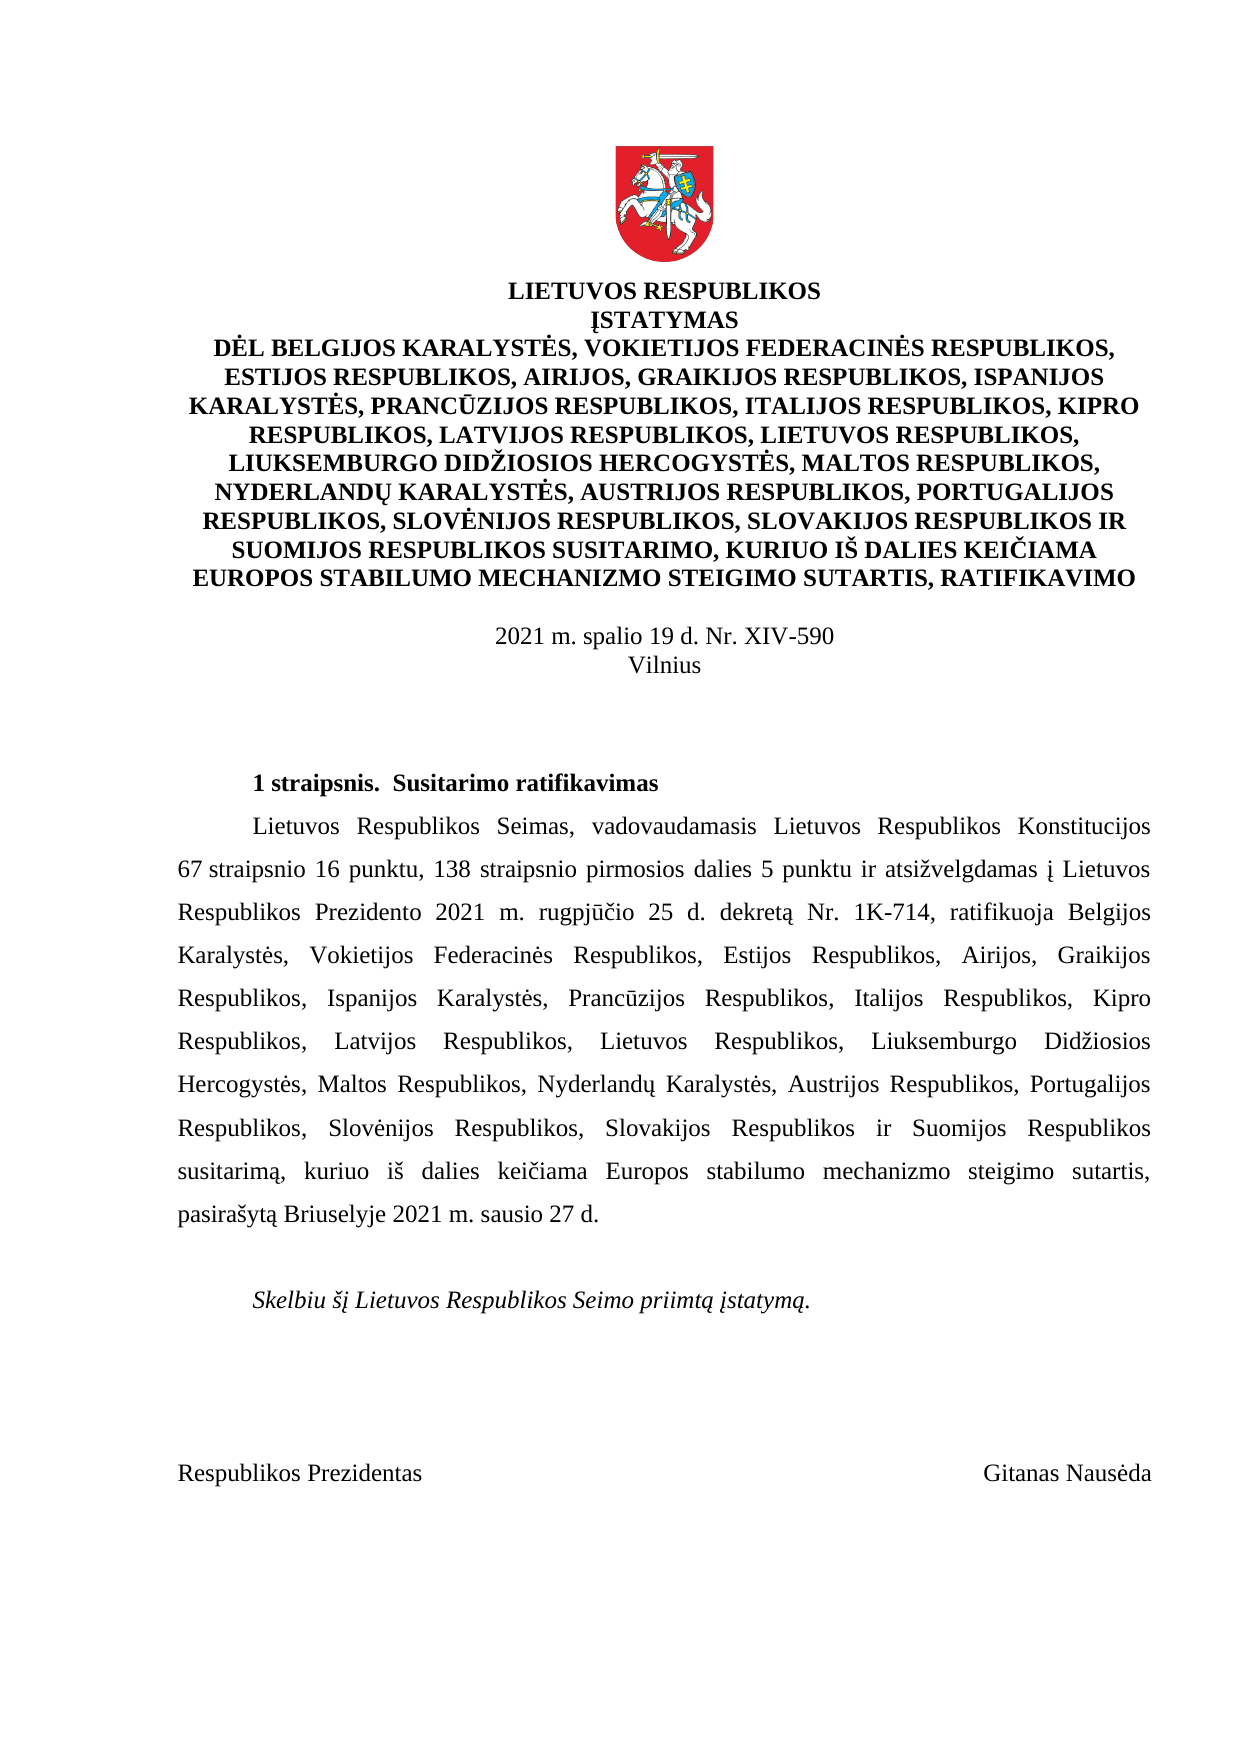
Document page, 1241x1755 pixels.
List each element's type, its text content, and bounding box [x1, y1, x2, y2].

text DĖL BELGIJOS KARALYSTĖS, VOKIETIJOS FEDERACINĖS RESPUBLIKOS, ESTIJOS RESPUBLIKOS, AIRIJOS, GRAIKIJOS RESPUBLIKOS, ISPANIJOS KARALYSTĖS, PRANCŪZIJOS RESPUBLIKOS, ITALIJOS RESPUBLIKOS, KIPRO RESPUBLIKOS, LATVIJOS RESPUBLIKOS, LIETUVOS RESPUBLIKOS, LIUKSEMBURGO DIDŽIOSIOS HERCOGYSTĖS, MALTOS RESPUBLIKOS, NYDERLANDŲ KARALYSTĖS, AUSTRIJOS RESPUBLIKOS, PORTUGALIJOS RESPUBLIKOS, SLOVĖNIJOS RESPUBLIKOS, SLOVAKIJOS RESPUBLIKOS IR SUOMIJOS RESPUBLIKOS SUSITARIMO, KURIUO IŠ DALIES KEIČIAMA EUROPOS STABILUMO MECHANIZMO STEIGIMO SUTARTIS, RATIFIKAVIMO [177, 333, 1152, 592]
text Skelbiu šį Lietuvos Respublikos Seimo priimtą įstatymą. [177, 1285, 1152, 1314]
text Vilnius [177, 650, 1152, 678]
text ĮSTATYMAS [177, 305, 1152, 333]
text 1 straipsnis. Susitarimo ratifikavimas [177, 768, 1152, 796]
text Respublikos Prezidentas Gitanas Nausėda [177, 1458, 1152, 1486]
text LIETUVOS RESPUBLIKOS [177, 276, 1152, 305]
text 2021 m. spalio 19 d. Nr. XIV-590 [177, 621, 1152, 650]
text Lietuvos Respublikos Seimas, vadovaudamasis Lietuvos Respublikos Konstitucijos 67 straipsnio 16 punktu, 138 straipsnio pirmosios dalies 5 punktu ir atsižvelgdamas į Lietuvos Respublikos Prezidento 2021 m. rugpjūčio 25 d. dekretą Nr. 1K-714, ratifikuoja Belgijos Karalystės, Vokietijos Federacinės Respublikos, Estijos Respublikos, Airijos, Graikijos Respublikos, Ispanijos Karalystės, Prancūzijos Respublikos, Italijos Respublikos, Kipro Respublikos, Latvijos Respublikos, Lietuvos Respublikos, Liuksemburgo Didžiosios Hercogystės, Maltos Respublikos, Nyderlandų Karalystės, Austrijos Respublikos, Portugalijos Respublikos, Slovėnijos Respublikos, Slovakijos Respublikos ir Suomijos Respublikos susitarimą, kuriuo iš dalies keičiama Europos stabilumo mechanizmo steigimo sutartis, pasirašytą Briuselyje 2021 m. sausio 27 d. [177, 811, 1152, 1228]
